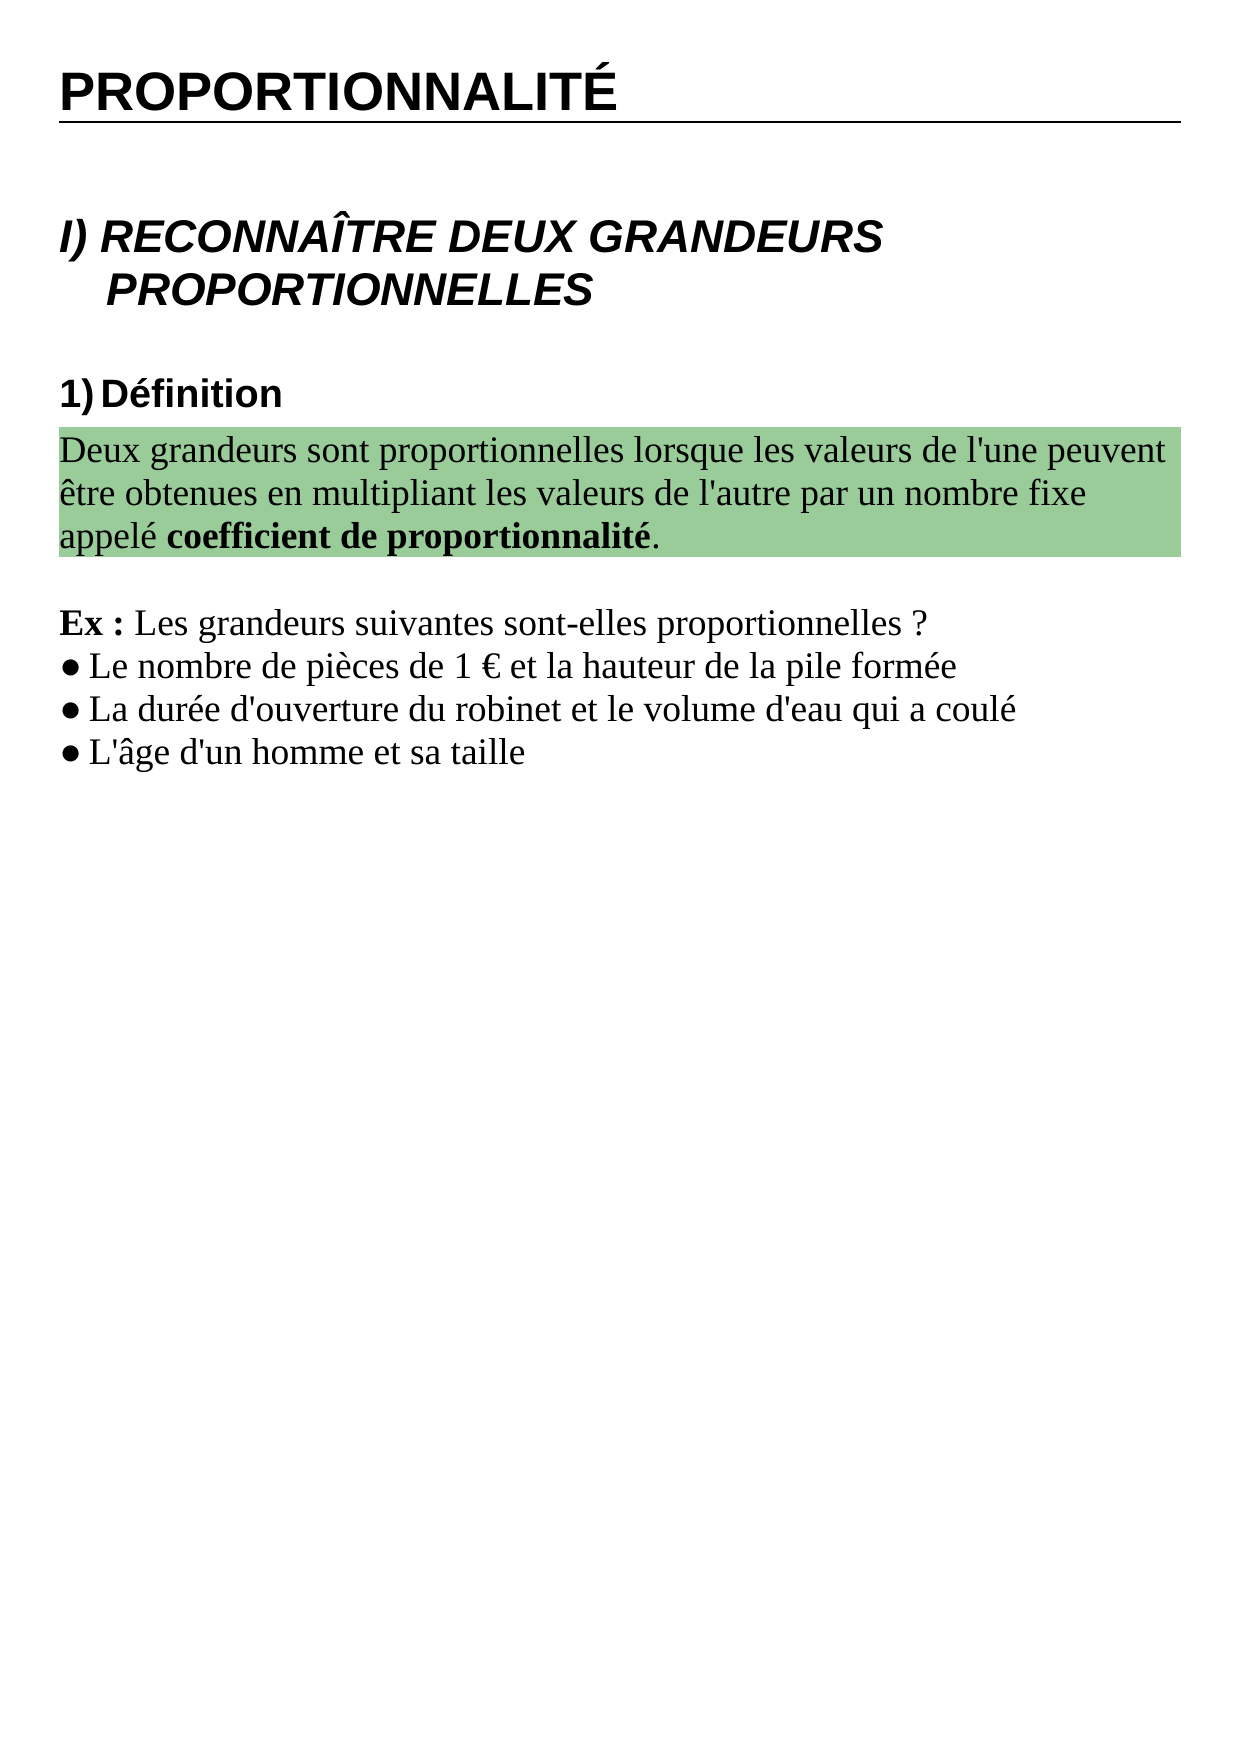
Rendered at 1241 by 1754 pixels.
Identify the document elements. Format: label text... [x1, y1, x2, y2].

list L'âge d'un homme et sa taille [59, 729, 1181, 772]
text Deux grandeurs sont proportionnelles lorsque les valeurs de l'une peuvent être obtenues en multipliant les valeurs de l'autre par un nombre fixe appelé coefficient de proportionnalité. [59, 427, 1181, 557]
text Proportionnalité [59, 59, 1181, 121]
list Reconnaître deux grandeurs proportionnelles [59, 210, 1181, 315]
text Ex : Les grandeurs suivantes sont-elles proportionnelles ? [59, 600, 1181, 643]
list Le nombre de pièces de 1 € et la hauteur de la pile formée [59, 643, 1181, 686]
list La durée d'ouverture du robinet et le volume d'eau qui a coulé [59, 686, 1181, 729]
list Définition [59, 370, 1181, 416]
